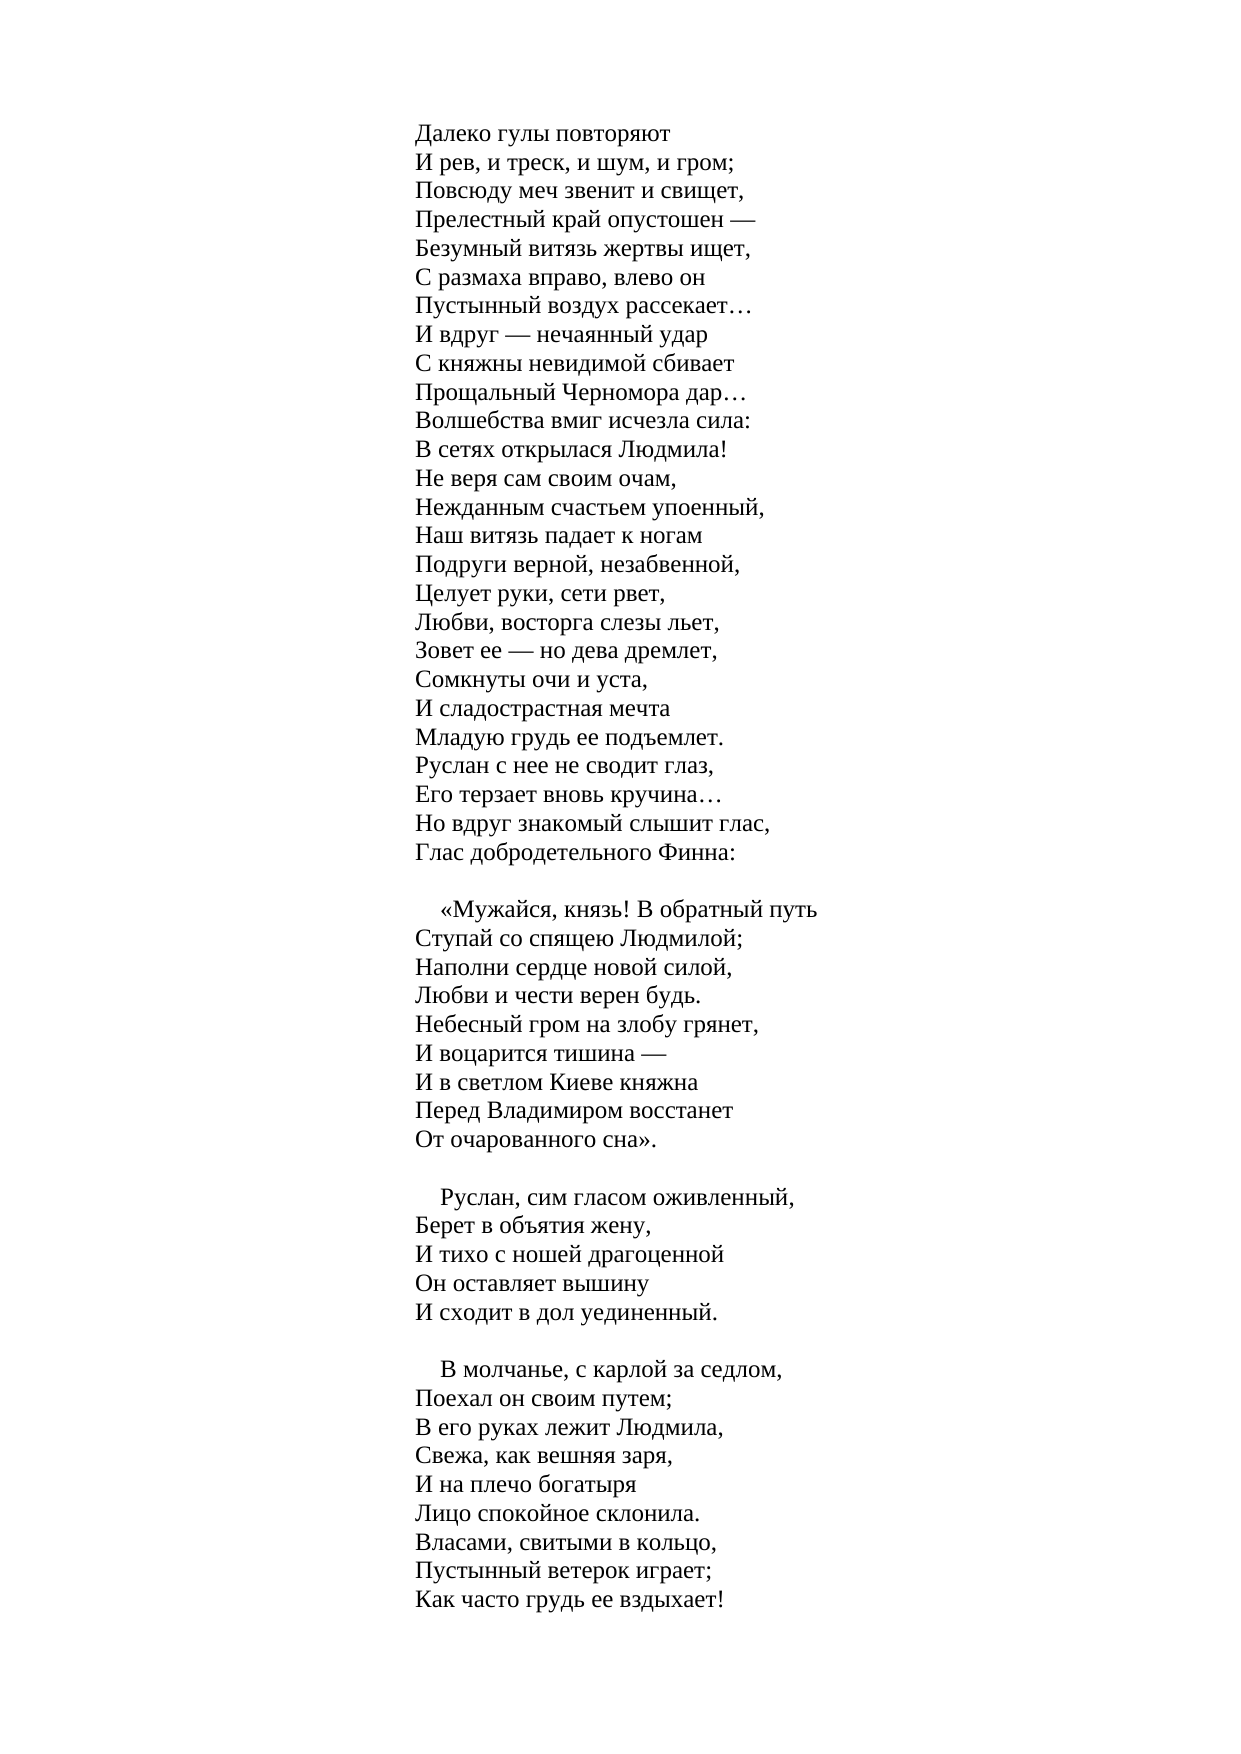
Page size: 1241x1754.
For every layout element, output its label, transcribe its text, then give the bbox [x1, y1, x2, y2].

text И сходит в дол уединенный. [356, 1297, 1089, 1326]
text И тихо с ношей драгоценной [356, 1239, 1089, 1268]
text Пустынный ветерок играет; [356, 1556, 1089, 1584]
text Небесный гром на злобу грянет, [356, 1009, 1089, 1038]
text И в светлом Киеве княжна [356, 1067, 1089, 1096]
text И на плечо богатыря [356, 1469, 1089, 1498]
text Прелестный край опустошен — [356, 204, 1089, 233]
text И рев, и треск, и шум, и гром; [356, 147, 1089, 176]
text В молчанье, с карлой за седлом, [356, 1354, 1089, 1383]
text Младую грудь ее подъемлет. [356, 722, 1089, 751]
text Далеко гулы повторяют [356, 118, 1089, 147]
text Руслан, сим гласом оживленный, [356, 1182, 1089, 1211]
text Зовет ее — но дева дремлет, [356, 636, 1089, 664]
text Нежданным счастьем упоенный, [356, 492, 1089, 521]
text От очарованного сна». [356, 1124, 1089, 1153]
text Сомкнуты очи и уста, [356, 664, 1089, 693]
text С размаха вправо, влево он [356, 262, 1089, 291]
text В его руках лежит Людмила, [356, 1412, 1089, 1441]
text В сетях открылася Людмила! [356, 434, 1089, 463]
text Глас добродетельного Финна: [356, 837, 1089, 866]
text Поехал он своим путем; [356, 1383, 1089, 1412]
text Он оставляет вышину [356, 1268, 1089, 1297]
text И воцарится тишина — [356, 1038, 1089, 1067]
text «Мужайся, князь! В обратный путь [356, 894, 1089, 923]
text Ступай со спящею Людмилой; [356, 923, 1089, 952]
text Целует руки, сети рвет, [356, 578, 1089, 607]
text Как часто грудь ее вздыхает! [356, 1584, 1089, 1613]
text Перед Владимиром восстанет [356, 1096, 1089, 1124]
text Его терзает вновь кручина… [356, 779, 1089, 808]
text Наш витязь падает к ногам [356, 521, 1089, 549]
text Любви, восторга слезы льет, [356, 607, 1089, 636]
text Волшебства вмиг исчезла сила: [356, 406, 1089, 434]
text Не веря сам своим очам, [356, 463, 1089, 492]
text Любви и чести верен будь. [356, 981, 1089, 1009]
text Повсюду меч звенит и свищет, [356, 176, 1089, 204]
text Берет в объятия жену, [356, 1211, 1089, 1239]
text Свежа, как вешняя заря, [356, 1441, 1089, 1469]
text Но вдруг знакомый слышит глас, [356, 808, 1089, 837]
text И сладострастная мечта [356, 693, 1089, 722]
text Безумный витязь жертвы ищет, [356, 233, 1089, 262]
text Пустынный воздух рассекает… [356, 291, 1089, 319]
text С княжны невидимой сбивает [356, 348, 1089, 377]
text И вдруг — нечаянный удар [356, 319, 1089, 348]
text Лицо спокойное склонила. [356, 1498, 1089, 1527]
text Прощальный Черномора дар… [356, 377, 1089, 406]
text Наполни сердце новой силой, [356, 952, 1089, 981]
text Руслан с нее не сводит глаз, [356, 751, 1089, 779]
text Подруги верной, незабвенной, [356, 549, 1089, 578]
text Власами, свитыми в кольцо, [356, 1527, 1089, 1556]
